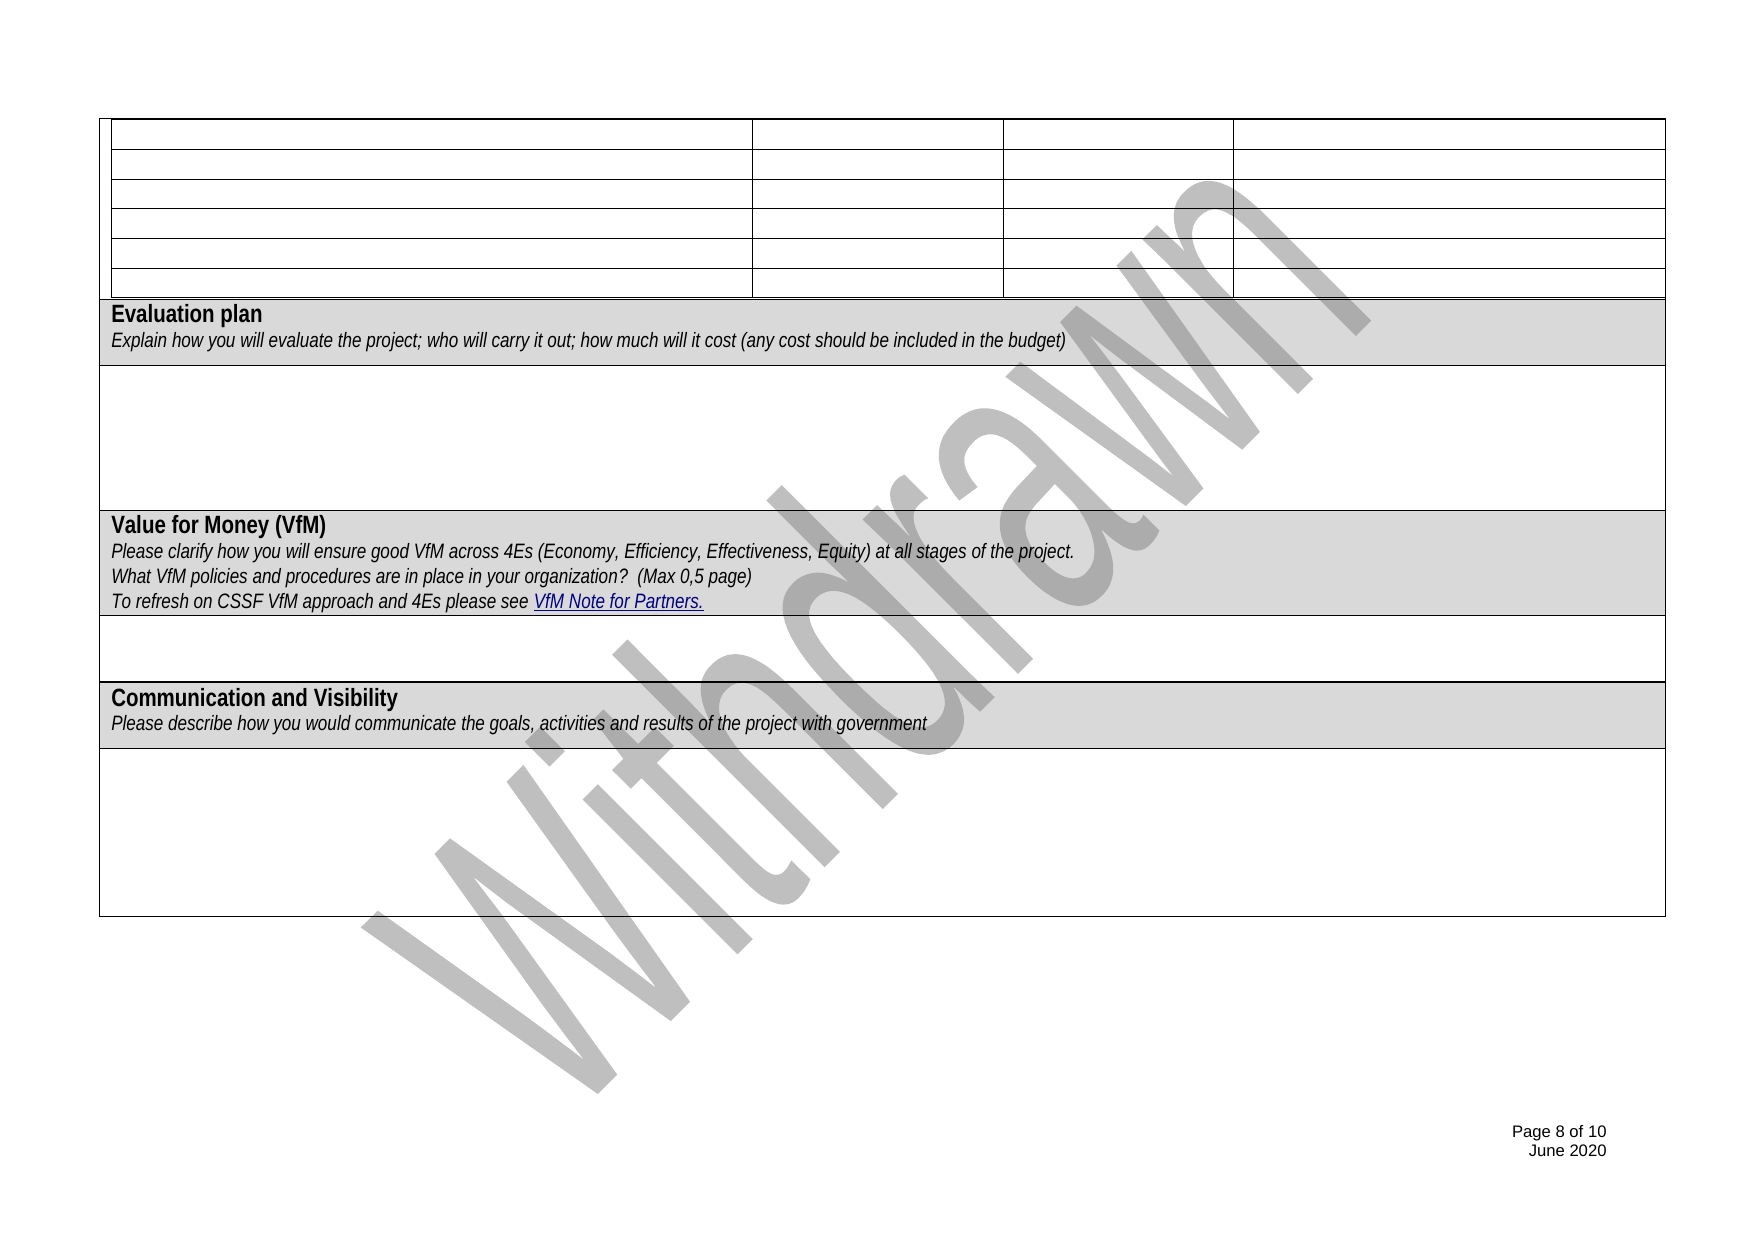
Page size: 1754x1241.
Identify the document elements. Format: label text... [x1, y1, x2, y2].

table_cell [753, 120, 1003, 149]
table_cell [112, 269, 752, 297]
table_cell [1234, 150, 1665, 178]
table_cell [1173, 239, 1182, 247]
table_cell [753, 209, 1003, 238]
table_cell Value for Money (VfM) Please clarify how you will ensure good VfM across 4Es (Economy, Efficiency, Effectiveness, Equity) at all stages of the project. What VfM policies and procedures are in place in your organization? (Max 0,5 page) To refresh on CSSF VfM approach and 4Es please see VfM Note for Partners. [914, 511, 1665, 615]
table_cell [1193, 239, 1233, 268]
table_cell [1004, 239, 1170, 268]
table_cell [1004, 150, 1233, 178]
table_cell Communication and Visibility Please describe how you would communicate the goals, activities and results of the project with government [951, 683, 1665, 748]
table_cell [1321, 269, 1665, 297]
table_cell [1291, 239, 1665, 268]
table_cell [112, 239, 752, 268]
table_cell [112, 150, 752, 178]
table_cell [1004, 269, 1138, 297]
table_cell Communication and Visibility Please describe how you would communicate the goals, activities and results of the project with government [858, 683, 944, 727]
table_cell [914, 616, 1665, 681]
table_cell [1207, 269, 1233, 297]
table_cell Communication and Visibility Please describe how you would communicate the goals, activities and results of the project with government [100, 683, 704, 748]
table_cell [1236, 300, 1665, 365]
table_cell [1160, 366, 1225, 414]
table_cell Communication and Visibility Please describe how you would communicate the goals, activities and results of the project with government [720, 683, 820, 748]
table_cell [1261, 209, 1665, 238]
table_cell [112, 209, 752, 238]
table_cell Value for Money (VfM) Please clarify how you will ensure good VfM across 4Es (Economy, Efficiency, Effectiveness, Equity) at all stages of the project. What VfM policies and procedures are in place in your organization? (Max 0,5 page) To refresh on CSSF VfM approach and 4Es please see VfM Note for Partners. [100, 511, 844, 615]
table_cell [100, 616, 822, 681]
table_cell [112, 180, 752, 208]
table_cell [1234, 218, 1256, 238]
table_cell [1004, 120, 1233, 149]
table_cell [753, 180, 1003, 208]
table_cell [1234, 120, 1665, 149]
table_cell [1234, 239, 1286, 268]
table_cell Value for Money (VfM) Please clarify how you will ensure good VfM across 4Es (Economy, Efficiency, Effectiveness, Equity) at all stages of the project. What VfM policies and procedures are in place in your organization? (Max 0,5 page) To refresh on CSSF VfM approach and 4Es please see VfM Note for Partners. [809, 511, 958, 615]
table_cell [753, 150, 1003, 178]
table_cell Evaluation plan Explain how you will evaluate the project; who will carry it out; how much will it cost (any cost should be included in the budget) [100, 300, 1188, 365]
table_cell [1234, 180, 1665, 208]
table_cell [100, 749, 1665, 916]
table_cell [1145, 269, 1199, 297]
table_cell Communication and Visibility Please describe how you would communicate the goals, activities and results of the project with government [788, 683, 900, 748]
table_cell [1234, 269, 1315, 297]
table_cell [1209, 180, 1233, 188]
table_cell [1028, 366, 1169, 472]
table_cell [810, 616, 937, 681]
table_cell [753, 269, 1003, 297]
table_cell [1167, 300, 1267, 365]
table_cell [100, 366, 1665, 509]
table_cell [1004, 209, 1178, 238]
table_cell [1034, 485, 1077, 509]
table_cell [1193, 210, 1233, 238]
table_cell [753, 239, 1003, 268]
table_cell [478, 882, 523, 916]
table_cell [100, 119, 111, 298]
table_cell [112, 120, 752, 149]
table_cell [1004, 180, 1206, 208]
